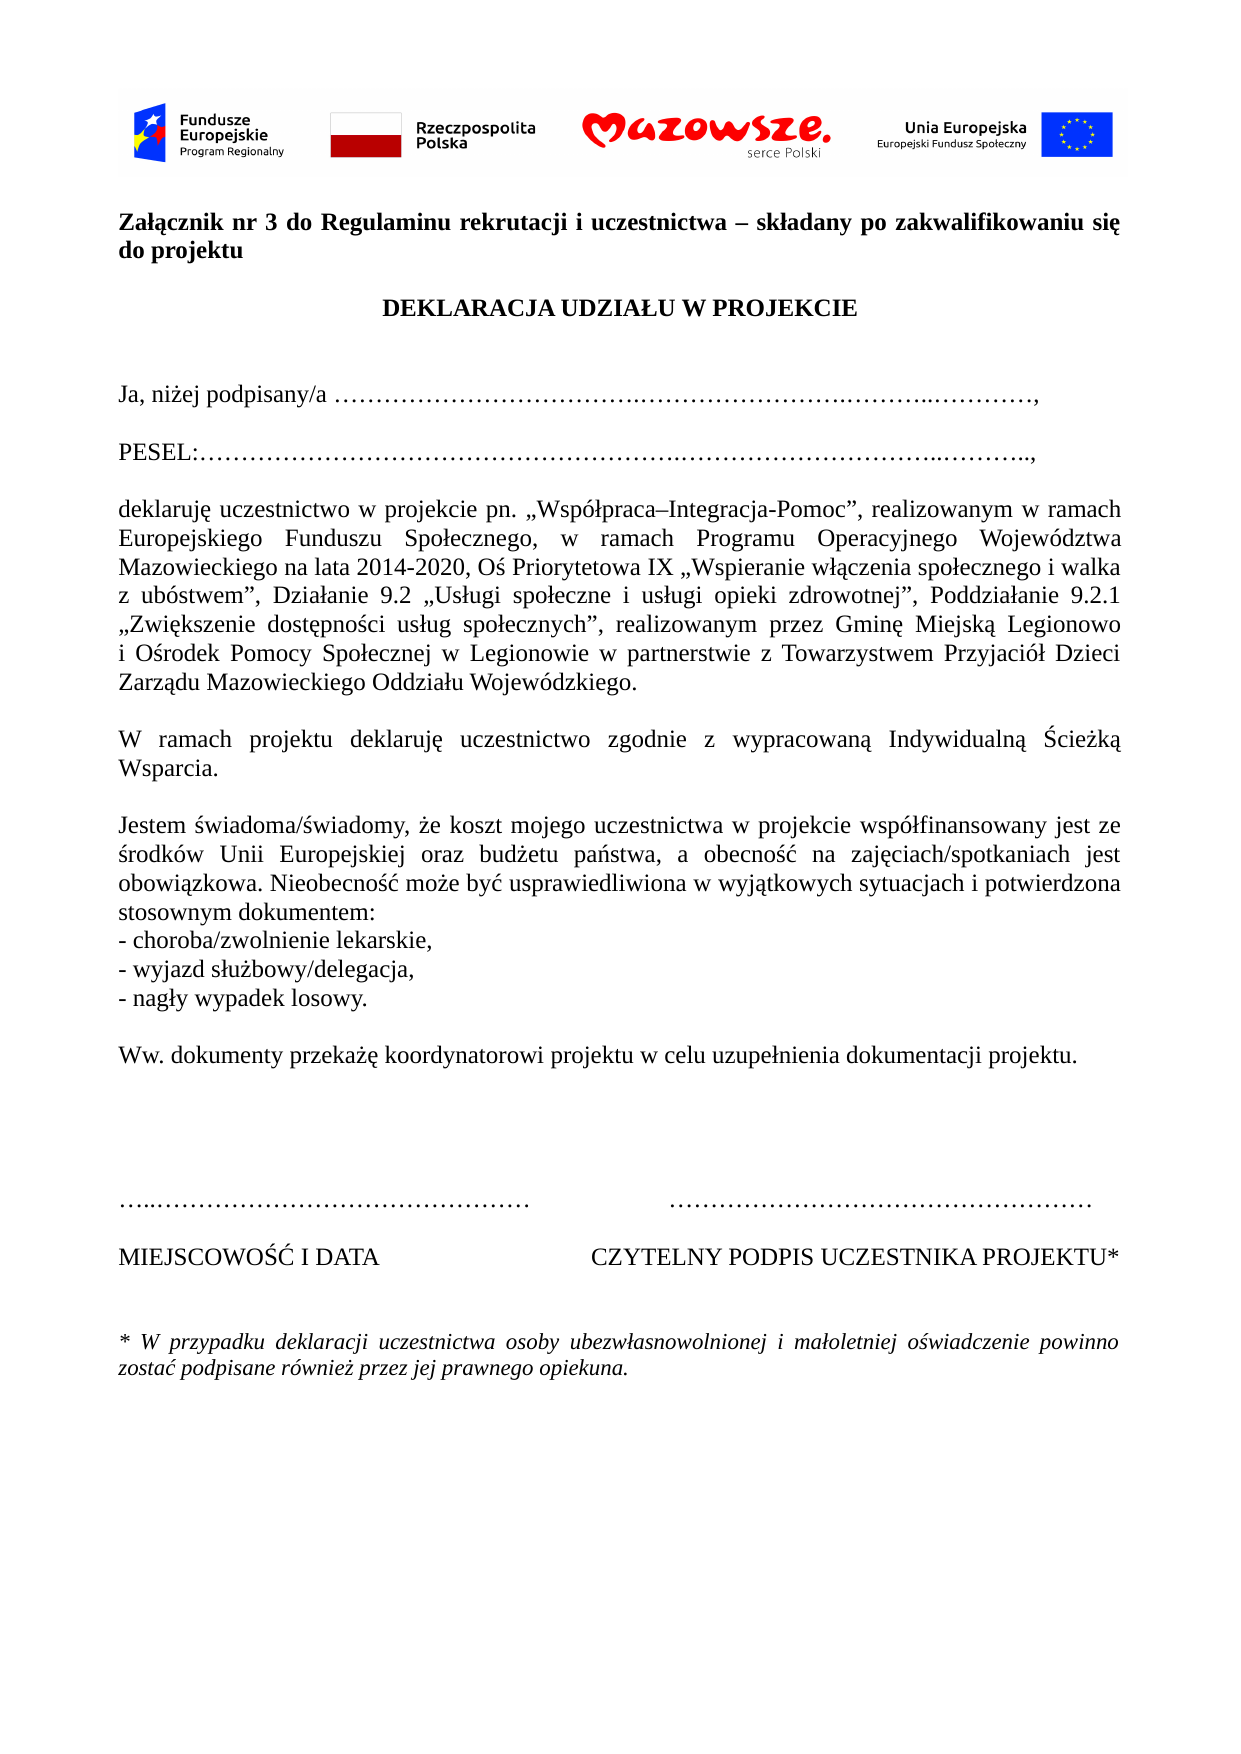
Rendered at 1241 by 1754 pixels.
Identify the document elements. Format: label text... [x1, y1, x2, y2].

text Ww. dokumenty przekażę koordynatorowi projektu w celu uzupełnienia dokumentacji projektu. [118, 1040, 1122, 1069]
text …..……………………………………… …………………………………………… [118, 1184, 1122, 1213]
text - nagły wypadek losowy. [118, 983, 1122, 1012]
text MIEJSCOWOŚĆ I DATA CZYTELNY PODPIS UCZESTNIKA PROJEKTU* [118, 1242, 1122, 1270]
text Jestem świadoma/świadomy, że koszt mojego uczestnictwa w projekcie współfinansowany jest ze środków Unii Europejskiej oraz budżetu państwa, a obecność na zajęciach/spotkaniach jest obowiązkowa. Nieobecność może być usprawiedliwiona w wyjątkowych sytuacjach i potwierdzona stosownym dokumentem: [118, 810, 1122, 925]
text Ja, niżej podpisany/a ……………………………….…………………….………..…………, [118, 379, 1122, 408]
text - choroba/zwolnienie lekarskie, [118, 925, 1122, 954]
text deklaruję uczestnictwo w projekcie pn. „Współpraca–Integracja-Pomoc”, realizowanym w ramach Europejskiego Funduszu Społecznego, w ramach Programu Operacyjnego Województwa Mazowieckiego na lata 2014-2020, Oś Priorytetowa IX „Wspieranie włączenia społecznego i walka z ubóstwem”, Działanie 9.2 „Usługi społeczne i usługi opieki zdrowotnej”, Poddziałanie 9.2.1 „Zwiększenie dostępności usług społecznych”, realizowanym przez Gminę Miejską Legionowo i Ośrodek Pomocy Społecznej w Legionowie w partnerstwie z Towarzystwem Przyjaciół Dzieci Zarządu Mazowieckiego Oddziału Wojewódzkiego. [118, 494, 1122, 695]
picture [118, 88, 1128, 177]
text Załącznik nr 3 do Regulaminu rekrutacji i uczestnictwa – składany po zakwalifikowaniu się do projektu [118, 207, 1122, 264]
text PESEL:………………………………………………….…………………………..……….., [118, 437, 1122, 465]
text W ramach projektu deklaruję uczestnictwo zgodnie z wypracowaną Indywidualną Ścieżką Wsparcia. [118, 724, 1122, 782]
text - wyjazd służbowy/delegacja, [118, 954, 1122, 983]
text * W przypadku deklaracji uczestnictwa osoby ubezwłasnowolnionej i małoletniej oświadczenie powinno zostać podpisane również przez jej prawnego opiekuna. [118, 1328, 1122, 1381]
text DEKLARACJA UDZIAŁU W PROJEKCIE [118, 293, 1122, 322]
